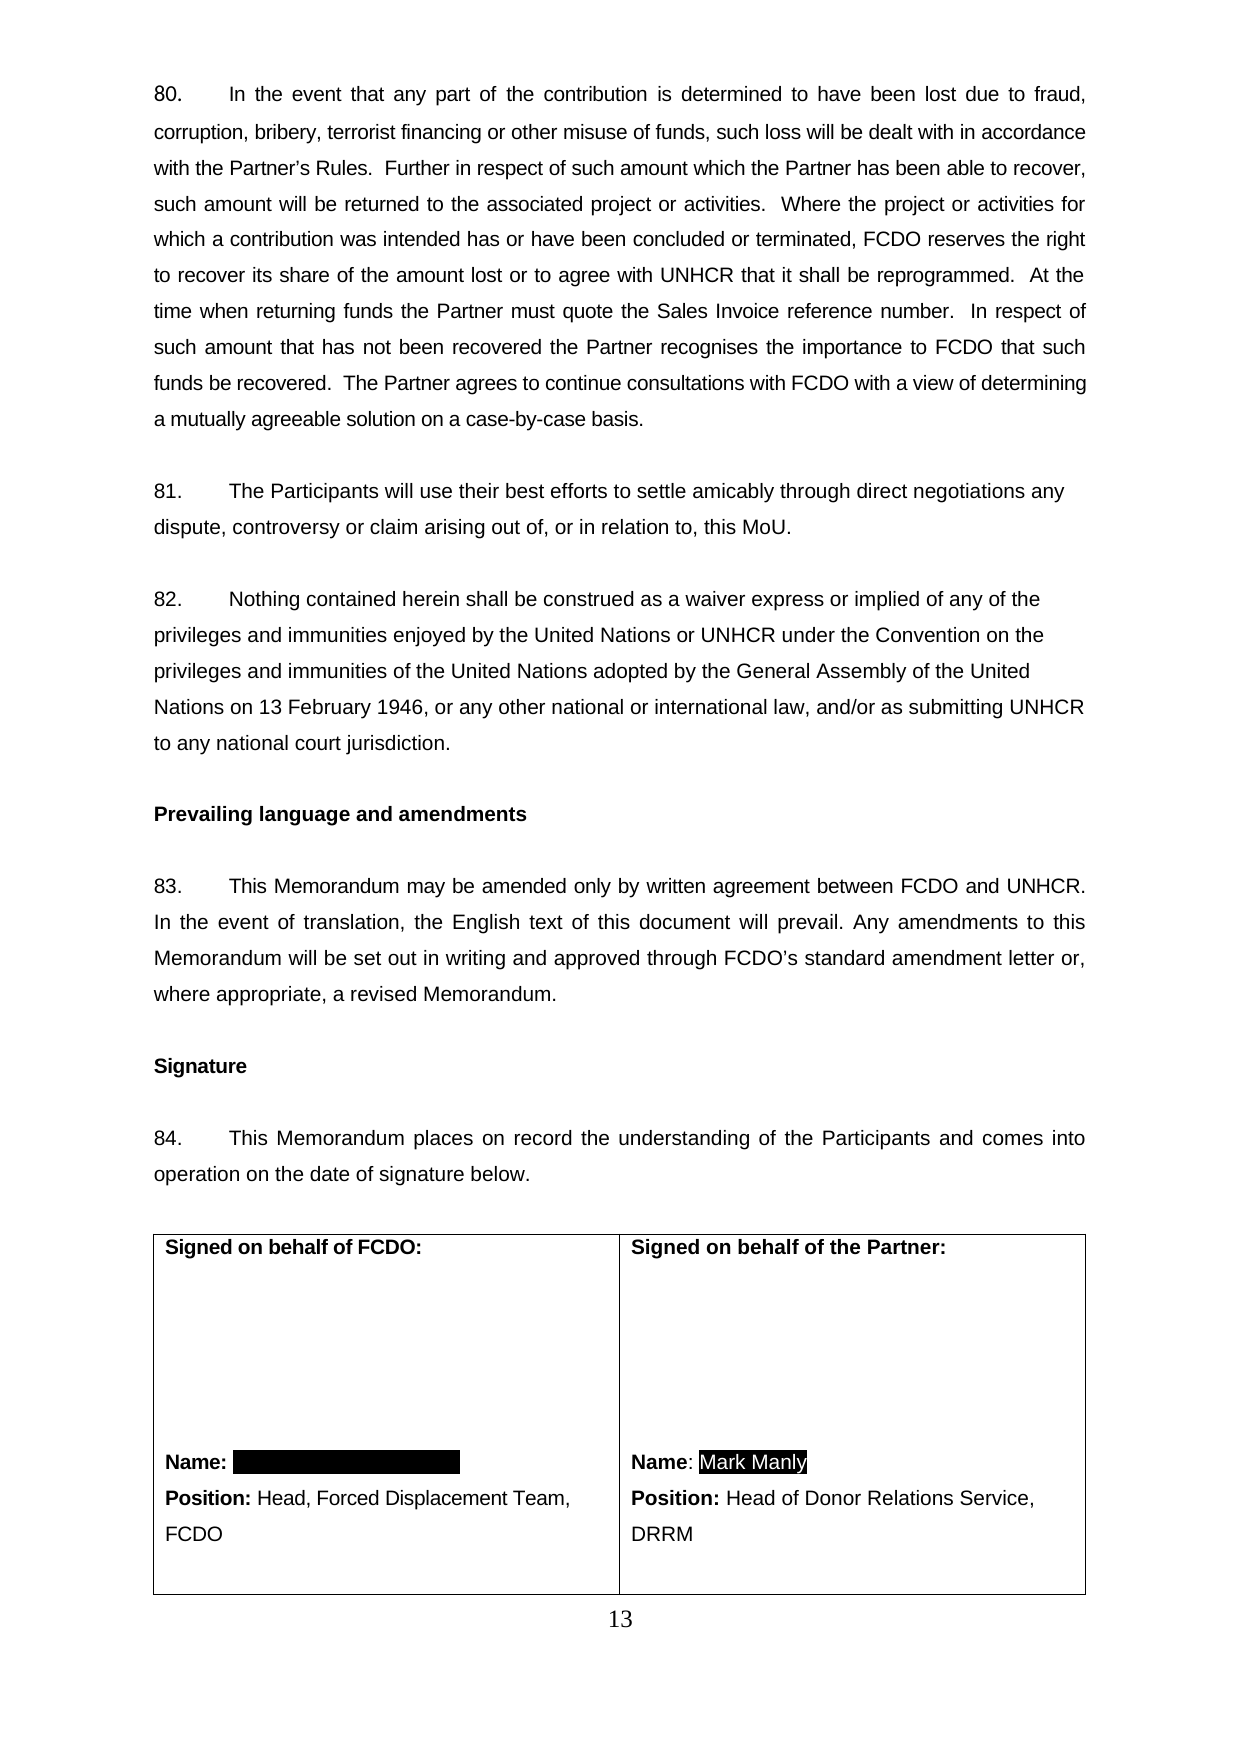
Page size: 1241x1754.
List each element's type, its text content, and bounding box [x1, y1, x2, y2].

table_header Signed on behalf of the Partner: Name: Mark Manly Position: Head of Donor Relations Service, DRRM [620, 1235, 1085, 1594]
list This Memorandum places on record the understanding of the Participants and comes into operation on the date of signature below. [153, 1126, 1087, 1186]
list Nothing contained herein shall be construed as a waiver express or implied of any of the privileges and immunities enjoyed by the United Nations or UNHCR under the Convention on the privileges and immunities of the United Nations adopted by the General Assembly of the United Nations on 13 February 1946, or any other national or international law, and/or as submitting UNHCR to any national court jurisdiction. [153, 587, 1087, 754]
list This Memorandum may be amended only by written agreement between FCDO and UNHCR. In the event of translation, the English text of this document will prevail. Any amendments to this Memorandum will be set out in writing and approved through FCDO’s standard amendment letter or, where appropriate, a revised Memorandum. [153, 874, 1087, 1006]
list In the event that any part of the contribution is determined to have been lost due to fraud, corruption, bribery, terrorist financing or other misuse of funds, such loss will be dealt with in accordance with the Partner’s Rules. Further in respect of such amount which the Partner has been able to recover, such amount will be returned to the associated project or activities. Where the project or activities for which a contribution was intended has or have been concluded or terminated, FCDO reserves the right to recover its share of the amount lost or to agree with UNHCR that it shall be reprogrammed. At the time when returning funds the Partner must quote the Sales Invoice reference number. In respect of such amount that has not been recovered the Partner recognises the importance to FCDO that such funds be recovered. The Partner agrees to continue consultations with FCDO with a view of determining a mutually agreeable solution on a case-by-case basis. [153, 79, 1087, 431]
text Signature [153, 1054, 1087, 1078]
list The Participants will use their best efforts to settle amicably through direct negotiations any dispute, controversy or claim arising out of, or in relation to, this MoU. [153, 479, 1087, 539]
table_header Signed on behalf of FCDO: Name: Robin Dowse-Willoughby Position: Head, Forced Displacement Team, FCDO [154, 1235, 619, 1594]
text Prevailing language and amendments [153, 802, 1087, 826]
